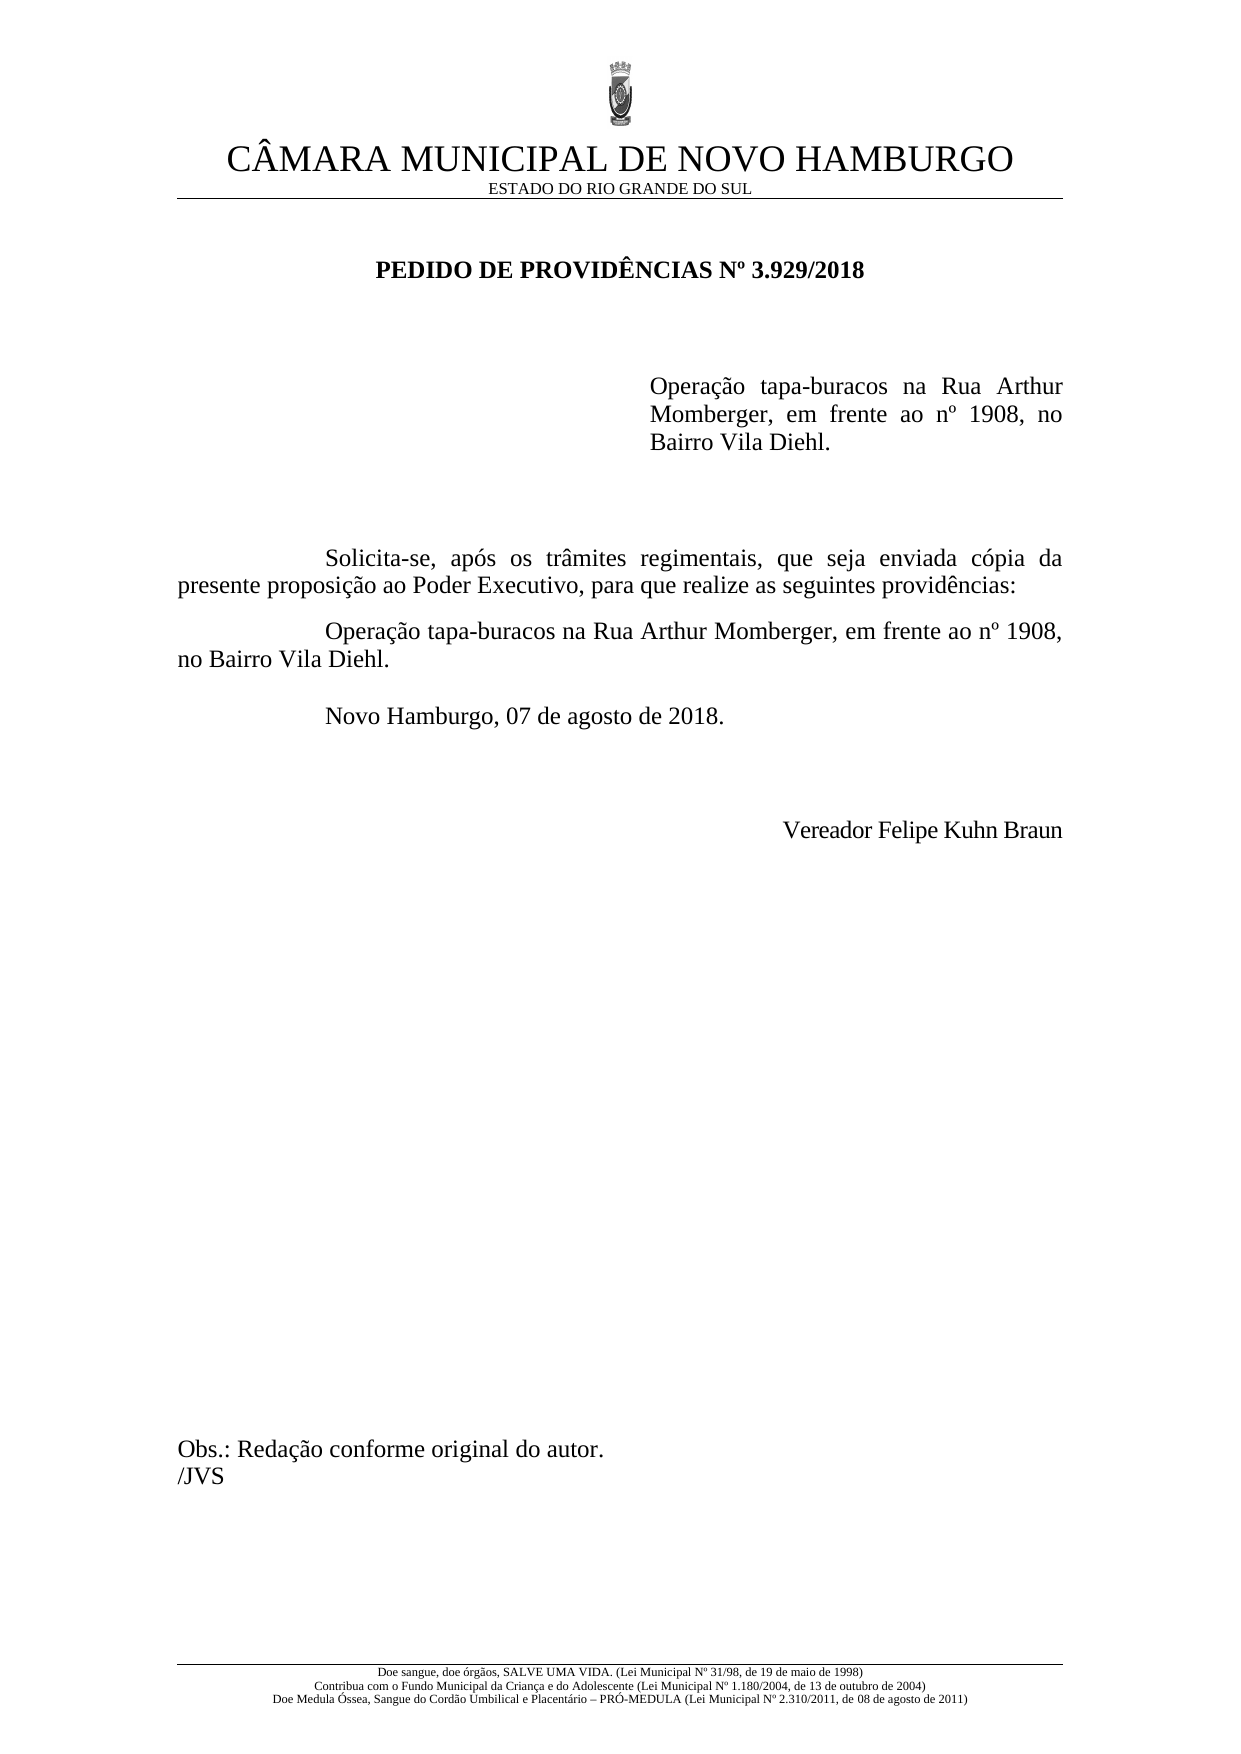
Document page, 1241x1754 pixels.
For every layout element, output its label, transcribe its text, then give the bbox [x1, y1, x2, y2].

text PEDIDO DE PROVIDÊNCIAS Nº 3.929/2018 [177, 256, 1063, 284]
text /JVS [177, 1462, 1063, 1490]
text Operação tapa-buracos na Rua Arthur Momberger, em frente ao nº 1908, no Bairro Vila Diehl. [649, 372, 1063, 455]
text Obs.: Redação conforme original do autor. [177, 1435, 1063, 1462]
text Operação tapa-buracos na Rua Arthur Momberger, em frente ao nº 1908, no Bairro Vila Diehl. [177, 617, 1063, 672]
text Novo Hamburgo, 07 de agosto de 2018. [177, 702, 1063, 730]
text Solicita-se, após os trâmites regimentais, que seja enviada cópia da presente proposição ao Poder Executivo, para que realize as seguintes providências: [177, 544, 1063, 599]
text Vereador Felipe Kuhn Braun [177, 816, 1063, 844]
